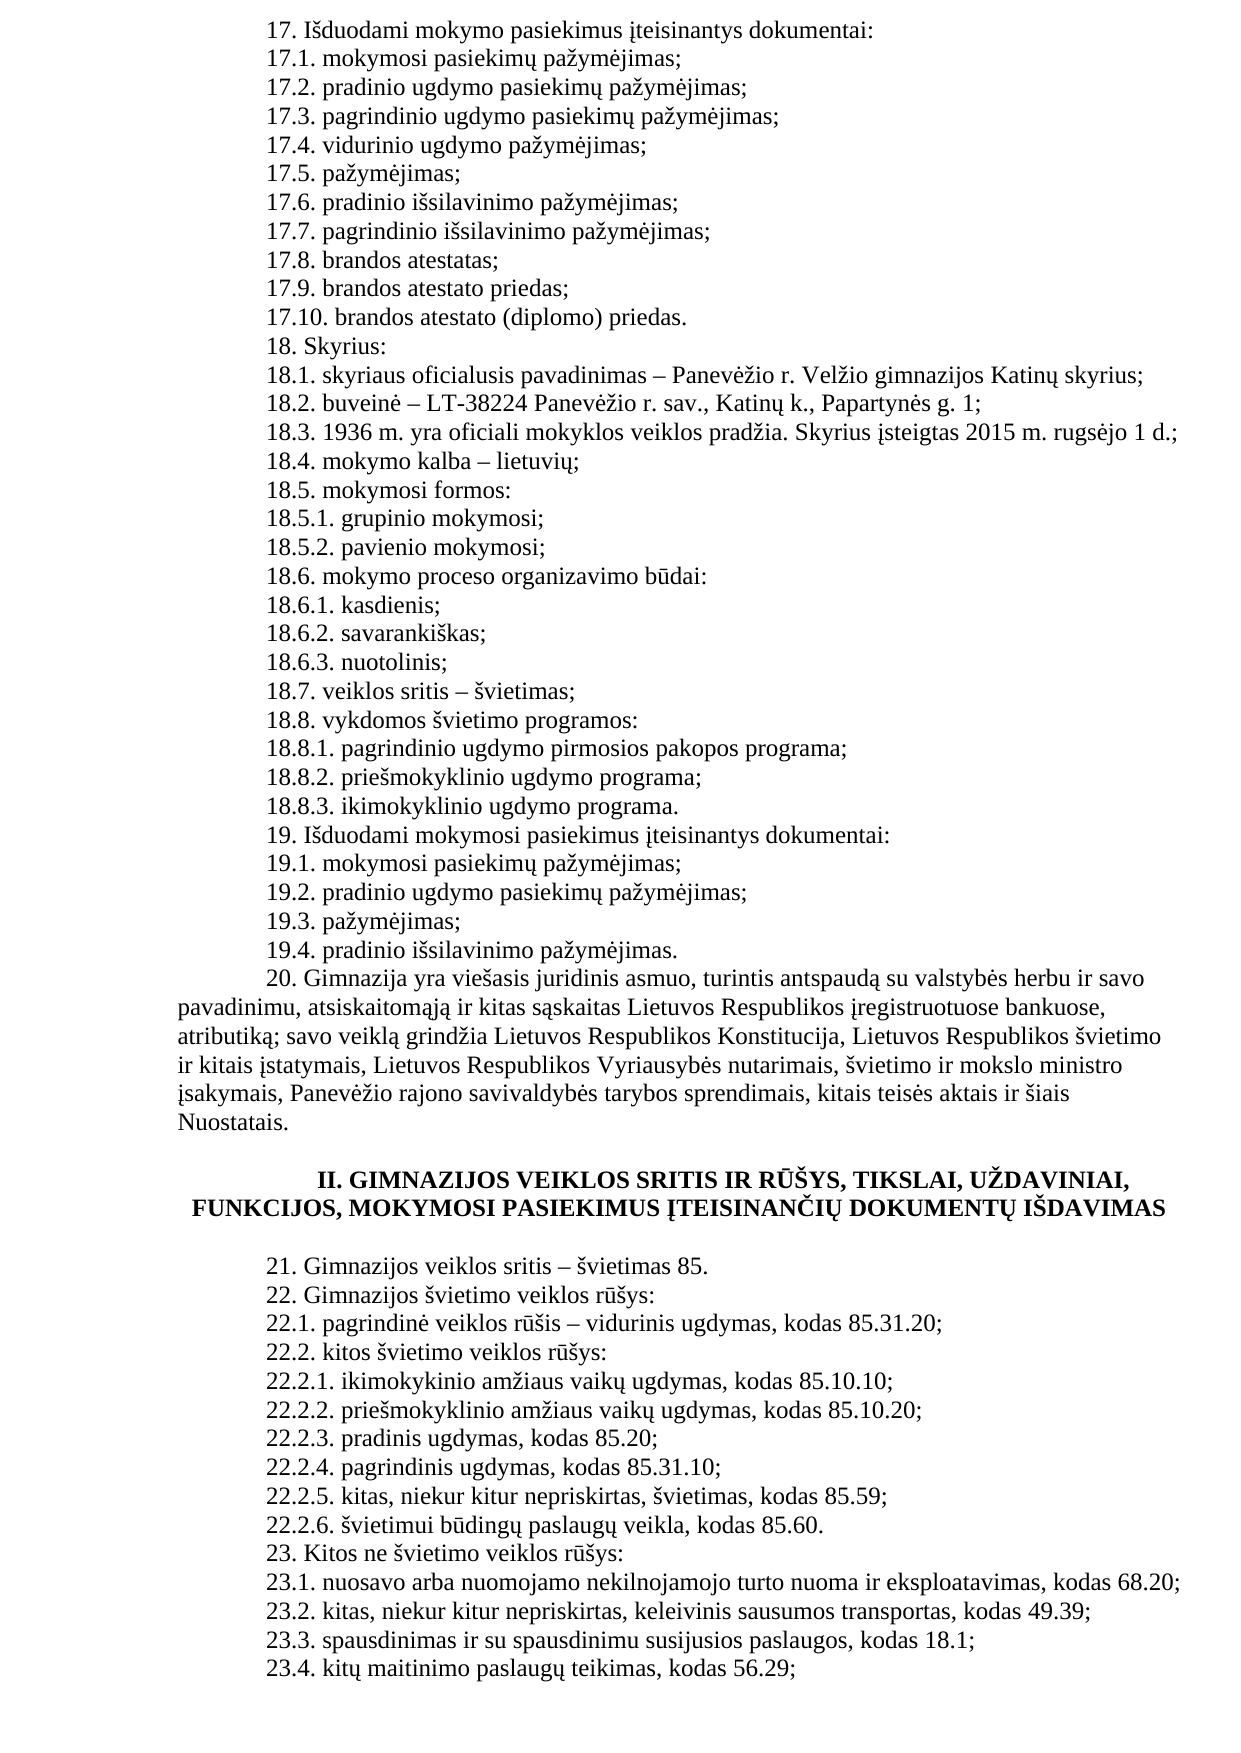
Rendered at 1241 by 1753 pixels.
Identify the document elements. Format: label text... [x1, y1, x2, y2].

text 17.2. pradinio ugdymo pasiekimų pažymėjimas; [177, 72, 1181, 101]
text 22.2.4. pagrindinis ugdymas, kodas 85.31.10; [177, 1452, 1181, 1481]
text 19.3. pažymėjimas; [177, 906, 1181, 935]
text 20. Gimnazija yra viešasis juridinis asmuo, turintis antspaudą su valstybės herbu ir savo pavadinimu, atsiskaitomąją ir kitas sąskaitas Lietuvos Respublikos įregistruotuose bankuose, atributiką; savo veiklą grindžia Lietuvos Respublikos Konstitucija, Lietuvos Respublikos švietimo ir kitais įstatymais, Lietuvos Respublikos Vyriausybės nutarimais, švietimo ir mokslo ministro įsakymais, Panevėžio rajono savivaldybės tarybos sprendimais, kitais teisės aktais ir šiais Nuostatais. [177, 963, 1181, 1136]
text 23. Kitos ne švietimo veiklos rūšys: [177, 1538, 1181, 1567]
text 18.5.2. pavienio mokymosi; [177, 532, 1181, 561]
text 18.3. 1936 m. yra oficiali mokyklos veiklos pradžia. Skyrius įsteigtas 2015 m. rugsėjo 1 d.; [177, 417, 1181, 446]
text 17.8. brandos atestatas; [177, 245, 1181, 273]
text II. GIMNAZIJOS VEIKLOS SRITIS IR RŪŠYS, TIKSLAI, UŽDAVINIAI, FUNKCIJOS, MOKYMOSI PASIEKIMUS ĮTEISINANČIŲ DOKUMENTŲ IŠDAVIMAS [177, 1165, 1181, 1222]
text 17.1. mokymosi pasiekimų pažymėjimas; [177, 43, 1181, 72]
text 19.1. mokymosi pasiekimų pažymėjimas; [177, 848, 1181, 877]
text 18. Skyrius: [177, 331, 1181, 360]
text 22.2.3. pradinis ugdymas, kodas 85.20; [177, 1423, 1181, 1452]
text 17.7. pagrindinio išsilavinimo pažymėjimas; [177, 216, 1181, 245]
text 18.5. mokymosi formos: [177, 475, 1181, 503]
text 22.2.2. priešmokyklinio amžiaus vaikų ugdymas, kodas 85.10.20; [177, 1395, 1181, 1423]
text 17.4. vidurinio ugdymo pažymėjimas; [177, 130, 1181, 158]
text 18.6.1. kasdienis; [177, 590, 1181, 618]
text 18.6.2. savarankiškas; [177, 618, 1181, 647]
text 17.6. pradinio išsilavinimo pažymėjimas; [177, 187, 1181, 216]
text 23.4. kitų maitinimo paslaugų teikimas, kodas 56.29; [177, 1653, 1181, 1682]
text 18.8.3. ikimokyklinio ugdymo programa. [177, 791, 1181, 820]
text 21. Gimnazijos veiklos sritis – švietimas 85. [177, 1251, 1181, 1280]
text 22.2. kitos švietimo veiklos rūšys: [177, 1337, 1181, 1366]
text 18.1. skyriaus oficialusis pavadinimas – Panevėžio r. Velžio gimnazijos Katinų skyrius; [177, 360, 1181, 388]
text 19.4. pradinio išsilavinimo pažymėjimas. [177, 935, 1181, 963]
text 17.10. brandos atestato (diplomo) priedas. [177, 302, 1181, 331]
text 23.1. nuosavo arba nuomojamo nekilnojamojo turto nuoma ir eksploatavimas, kodas 68.20; [177, 1567, 1181, 1596]
text 17.3. pagrindinio ugdymo pasiekimų pažymėjimas; [177, 101, 1181, 130]
text 18.8.2. priešmokyklinio ugdymo programa; [177, 762, 1181, 791]
text 18.2. buveinė – LT-38224 Panevėžio r. sav., Katinų k., Papartynės g. 1; [177, 388, 1181, 417]
text 22.1. pagrindinė veiklos rūšis – vidurinis ugdymas, kodas 85.31.20; [177, 1308, 1181, 1337]
text 18.7. veiklos sritis – švietimas; [177, 676, 1181, 705]
text 18.8. vykdomos švietimo programos: [177, 705, 1181, 733]
text 22.2.5. kitas, niekur kitur nepriskirtas, švietimas, kodas 85.59; [177, 1481, 1181, 1510]
text 18.6. mokymo proceso organizavimo būdai: [177, 561, 1181, 590]
text 19. Išduodami mokymosi pasiekimus įteisinantys dokumentai: [177, 820, 1181, 848]
text 23.3. spausdinimas ir su spausdinimu susijusios paslaugos, kodas 18.1; [177, 1625, 1181, 1653]
text 22.2.1. ikimokykinio amžiaus vaikų ugdymas, kodas 85.10.10; [177, 1366, 1181, 1395]
text 19.2. pradinio ugdymo pasiekimų pažymėjimas; [177, 877, 1181, 906]
text 17.9. brandos atestato priedas; [177, 273, 1181, 302]
text 22. Gimnazijos švietimo veiklos rūšys: [177, 1280, 1181, 1308]
text 23.2. kitas, niekur kitur nepriskirtas, keleivinis sausumos transportas, kodas 49.39; [177, 1596, 1181, 1625]
text 18.6.3. nuotolinis; [177, 647, 1181, 676]
text 18.8.1. pagrindinio ugdymo pirmosios pakopos programa; [177, 733, 1181, 762]
text 18.4. mokymo kalba – lietuvių; [177, 446, 1181, 475]
text 17. Išduodami mokymo pasiekimus įteisinantys dokumentai: [177, 15, 1181, 43]
text 22.2.6. švietimui būdingų paslaugų veikla, kodas 85.60. [177, 1510, 1181, 1538]
text 17.5. pažymėjimas; [177, 158, 1181, 187]
text 18.5.1. grupinio mokymosi; [177, 503, 1181, 532]
